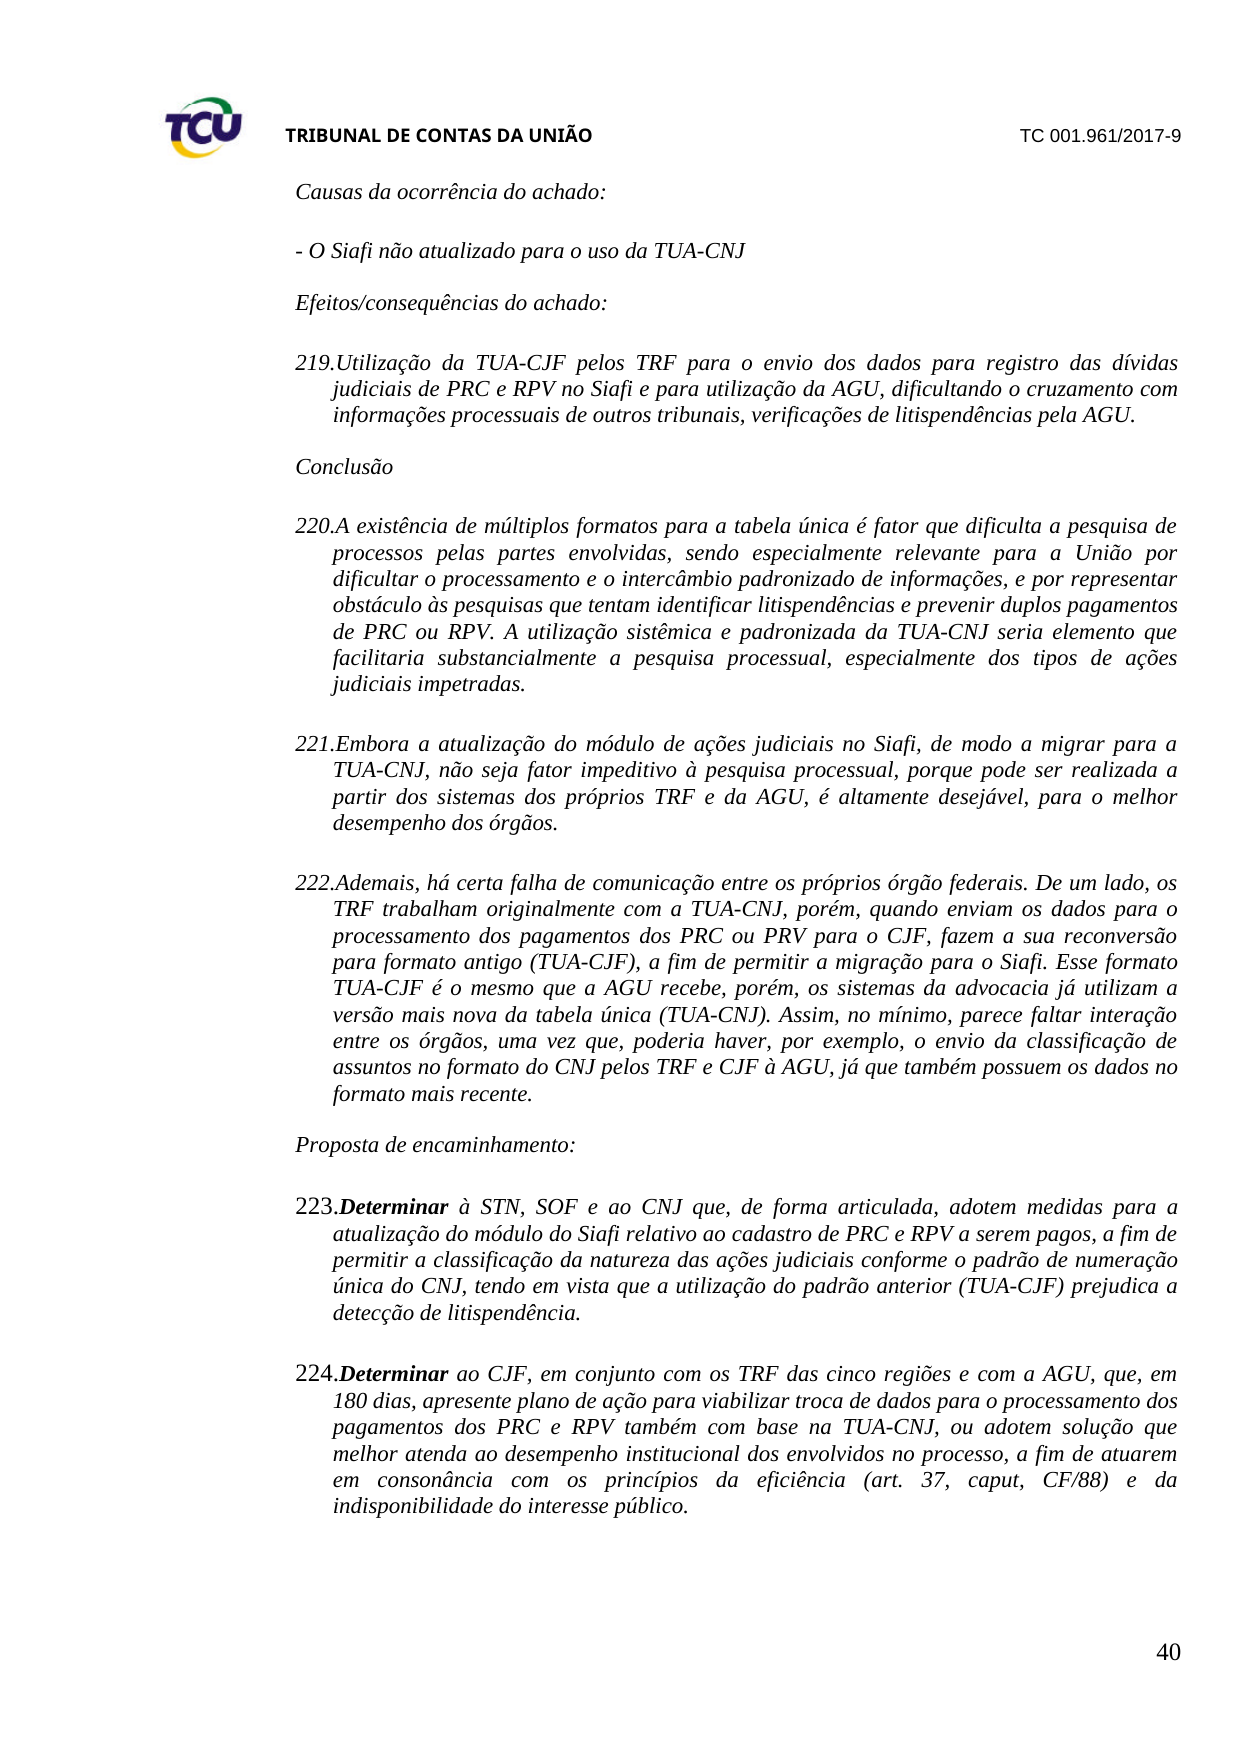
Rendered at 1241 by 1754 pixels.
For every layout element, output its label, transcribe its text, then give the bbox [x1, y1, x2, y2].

subtitle Causas da ocorrência do achado: [295, 178, 1181, 204]
subtitle Conclusão [295, 453, 1181, 479]
list A existência de múltiplos formatos para a tabela única é fator que dificulta a pesquisa de processos pelas partes envolvidas, sendo especialmente relevante para a União por dificultar o processamento e o intercâmbio padronizado de informações, e por representar obstáculo às pesquisas que tentam identificar litispendências e prevenir duplos pagamentos de PRC ou RPV. A utilização sistêmica e padronizada da TUA-CNJ seria elemento que facilitaria substancialmente a pesquisa processual, especialmente dos tipos de ações judiciais impetradas. [295, 512, 1181, 697]
subtitle Proposta de encaminhamento: [295, 1131, 1181, 1157]
subtitle Efeitos/consequências do achado: [295, 289, 1181, 315]
list Utilização da TUA-CJF pelos TRF para o envio dos dados para registro das dívidas judiciais de PRC e RPV no Siafi e para utilização da AGU, dificultando o cruzamento com informações processuais de outros tribunais, verificações de litispendências pela AGU. [295, 349, 1181, 428]
list Ademais, há certa falha de comunicação entre os próprios órgão federais. De um lado, os TRF trabalham originalmente com a TUA-CNJ, porém, quando enviam os dados para o processamento dos pagamentos dos PRC ou PRV para o CJF, fazem a sua reconversão para formato antigo (TUA-CJF), a fim de permitir a migração para o Siafi. Esse formato TUA-CJF é o mesmo que a AGU recebe, porém, os sistemas da advocacia já utilizam a versão mais nova da tabela única (TUA-CNJ). Assim, no mínimo, parece faltar interação entre os órgãos, uma vez que, poderia haver, por exemplo, o envio da classificação de assuntos no formato do CNJ pelos TRF e CJF à AGU, já que também possuem os dados no formato mais recente. [295, 869, 1181, 1106]
text - O Siafi não atualizado para o uso da TUA-CNJ [295, 238, 1181, 264]
list Embora a atualização do módulo de ações judiciais no Siafi, de modo a migrar para a TUA-CNJ, não seja fator impeditivo à pesquisa processual, porque pode ser realizada a partir dos sistemas dos próprios TRF e da AGU, é altamente desejável, para o melhor desempenho dos órgãos. [295, 730, 1181, 836]
list Determinar à STN, SOF e ao CNJ que, de forma articulada, adotem medidas para a atualização do módulo do Siafi relativo ao cadastro de PRC e RPV a serem pagos, a fim de permitir a classificação da natureza das ações judiciais conforme o padrão de numeração única do CNJ, tendo em vista que a utilização do padrão anterior (TUA-CJF) prejudica a detecção de litispendência. [295, 1191, 1181, 1325]
list Determinar ao CJF, em conjunto com os TRF das cinco regiões e com a AGU, que, em 180 dias, apresente plano de ação para viabilizar troca de dados para o processamento dos pagamentos dos PRC e RPV também com base na TUA-CNJ, ou adotem solução que melhor atenda ao desempenho institucional dos envolvidos no processo, a fim de atuarem em consonância com os princípios da eficiência (art. 37, caput, CF/88) e da indisponibilidade do interesse público. [295, 1358, 1181, 1519]
